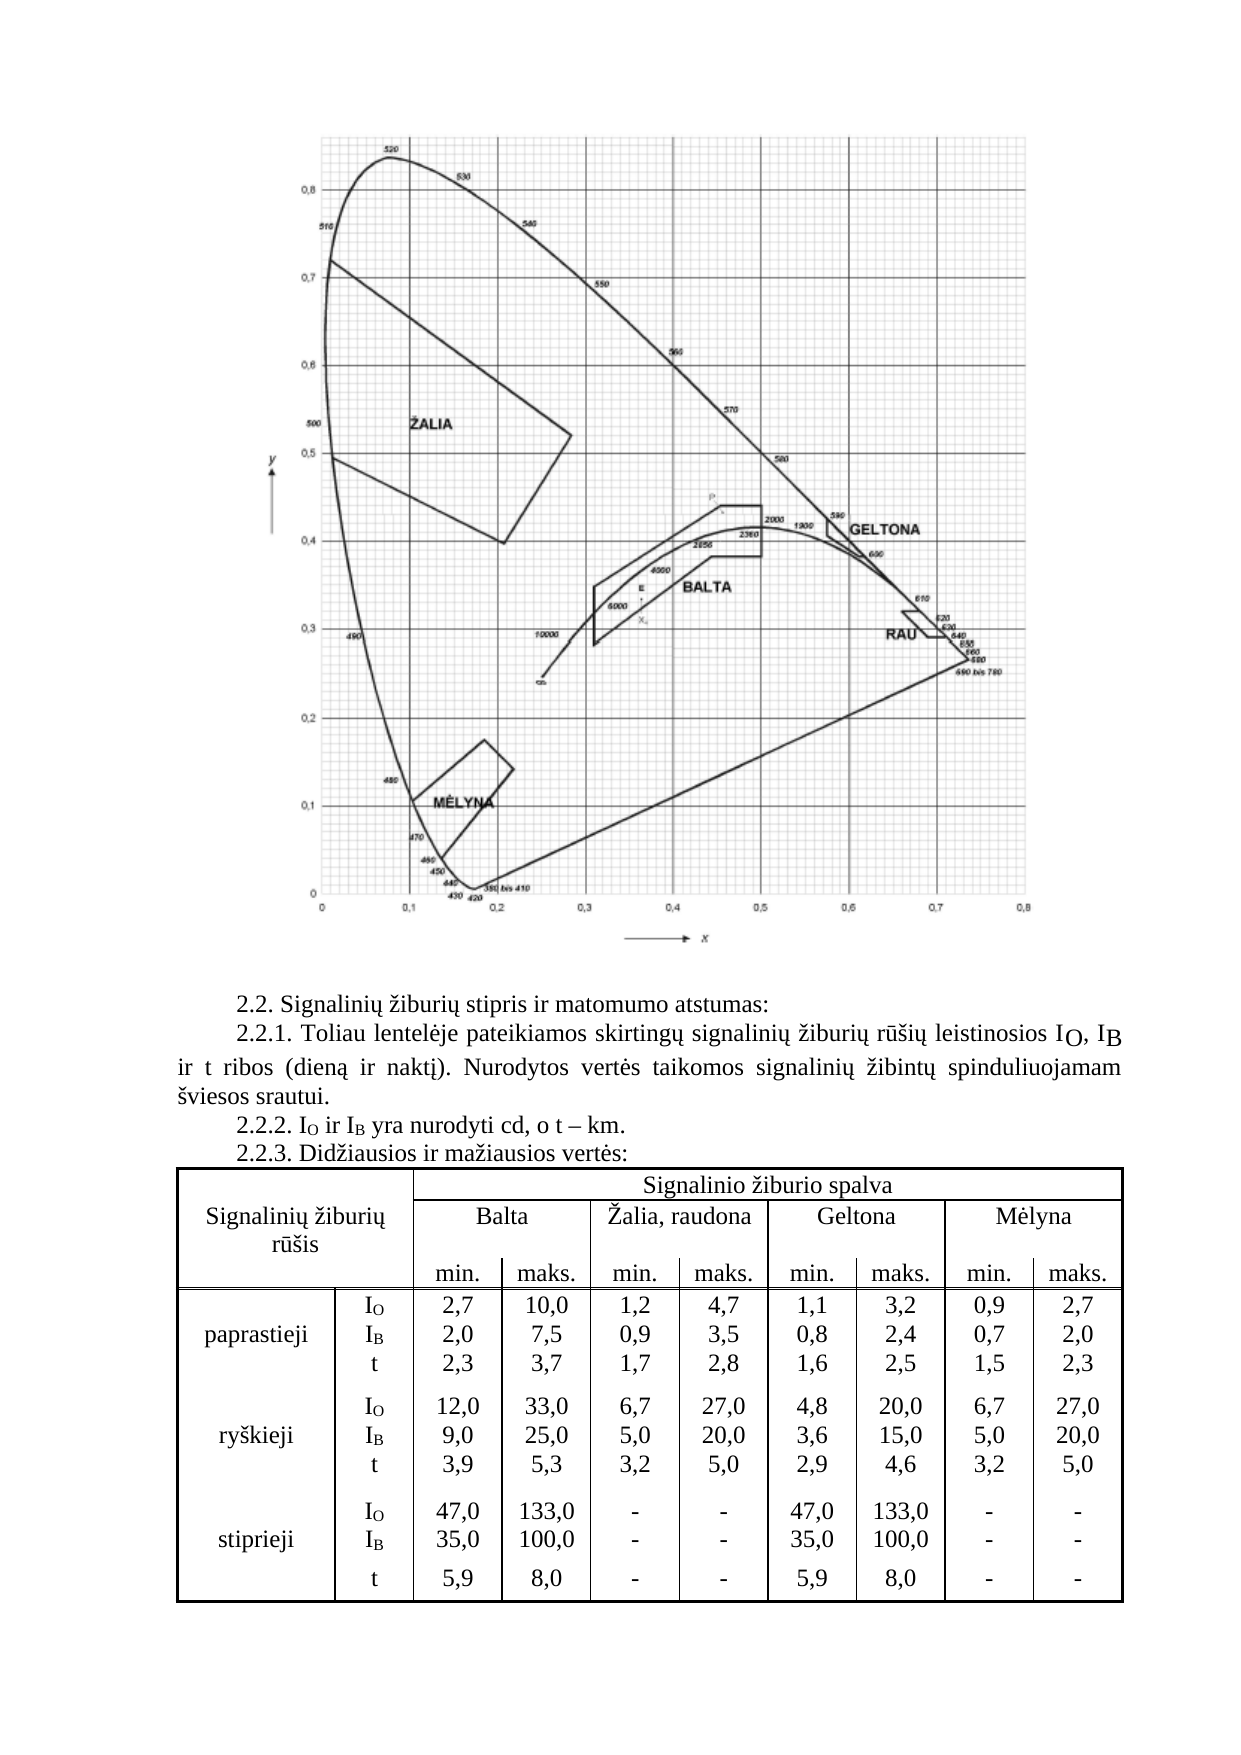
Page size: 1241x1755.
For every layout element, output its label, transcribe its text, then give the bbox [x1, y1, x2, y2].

table_cell 4,6 [857, 1449, 944, 1496]
table_cell 0,9 [591, 1319, 679, 1348]
table_cell [179, 1258, 413, 1287]
table_cell - [591, 1525, 679, 1563]
table_cell 35,0 [414, 1525, 501, 1563]
table_cell 2,7 [1034, 1290, 1121, 1319]
table_cell 2,8 [680, 1348, 767, 1391]
table_cell maks. [503, 1258, 590, 1287]
table_cell 2,9 [769, 1449, 856, 1496]
text 2.2.3. Didžiausios ir mažiausios vertės: [177, 1138, 1122, 1167]
table_cell - [680, 1564, 767, 1599]
table_cell 2,5 [857, 1348, 944, 1391]
table_cell 5,0 [1034, 1449, 1121, 1496]
table_cell 6,7 [946, 1391, 1033, 1420]
table_cell ryškieji [179, 1420, 334, 1449]
table_cell 100,0 [857, 1525, 944, 1563]
table_cell [179, 1391, 334, 1420]
table_cell - [591, 1496, 679, 1524]
table_cell maks. [857, 1258, 944, 1287]
table_cell 133,0 [857, 1496, 944, 1524]
table_cell 8,0 [857, 1564, 944, 1599]
table_cell stiprieji [179, 1525, 334, 1563]
table_cell [179, 1564, 334, 1599]
table_cell 25,0 [503, 1420, 590, 1449]
table_cell 8,0 [503, 1564, 590, 1599]
table_cell 2,4 [857, 1319, 944, 1348]
table_cell 0,7 [946, 1319, 1033, 1348]
table_cell IO [336, 1391, 413, 1420]
table_cell 9,0 [414, 1420, 501, 1449]
table_cell 1,5 [946, 1348, 1033, 1391]
table_cell - [1034, 1525, 1121, 1563]
table_cell 35,0 [769, 1525, 856, 1563]
table_cell 12,0 [414, 1391, 501, 1420]
table_cell Žalia, raudona [591, 1201, 767, 1258]
table_cell Signalinių žiburių rūšis [179, 1199, 413, 1258]
table_cell 0,8 [769, 1319, 856, 1348]
text 2.2.2. IO ir IB yra nurodyti cd, o t – km. [177, 1110, 1122, 1138]
table_cell 15,0 [857, 1420, 944, 1449]
table_cell 2,7 [414, 1290, 501, 1319]
table_cell 2,3 [1034, 1348, 1121, 1391]
table_cell t [336, 1348, 413, 1391]
table_cell maks. [680, 1258, 767, 1287]
table_cell 1,6 [769, 1348, 856, 1391]
table_cell 5,0 [591, 1420, 679, 1449]
table_cell IO [336, 1290, 413, 1319]
table_cell 1,7 [591, 1348, 679, 1391]
table_cell - [946, 1564, 1033, 1599]
table_cell 5,9 [414, 1564, 501, 1599]
text 2.2. Signalinių žiburių stipris ir matomumo atstumas: [177, 989, 1122, 1018]
table_cell 100,0 [503, 1525, 590, 1563]
table_cell paprastieji [179, 1319, 334, 1348]
table_cell 1,2 [591, 1290, 679, 1319]
table_cell 20,0 [1034, 1420, 1121, 1449]
table_header Signalinio žiburio spalva [414, 1170, 1121, 1199]
table_cell - [680, 1525, 767, 1563]
table_cell min. [591, 1258, 679, 1287]
table_cell 27,0 [680, 1391, 767, 1420]
table_cell - [1034, 1496, 1121, 1524]
table_cell Balta [414, 1201, 590, 1258]
text 2.2.1. Toliau lentelėje pateikiamos skirtingų signalinių žiburių rūšių leistinosios IO, IB ir t ribos (dieną ir naktį). Nurodytos vertės taikomos signalinių žibintų spinduliuojamam šviesos srautui. [177, 1018, 1122, 1110]
table_cell - [591, 1564, 679, 1599]
table_cell 2,0 [1034, 1319, 1121, 1348]
table_header [179, 1170, 413, 1199]
table_cell 2,0 [414, 1319, 501, 1348]
table_cell 5,0 [680, 1449, 767, 1496]
table_cell 33,0 [503, 1391, 590, 1420]
table_cell - [946, 1525, 1033, 1563]
table_cell 5,3 [503, 1449, 590, 1496]
table_cell 0,9 [946, 1290, 1033, 1319]
table_cell 20,0 [857, 1391, 944, 1420]
table_cell 6,7 [591, 1391, 679, 1420]
table_cell 10,0 [503, 1290, 590, 1319]
table_cell 3,6 [769, 1420, 856, 1449]
table_cell 27,0 [1034, 1391, 1121, 1420]
table_cell 3,7 [503, 1348, 590, 1391]
table_cell [179, 1290, 334, 1319]
table_cell - [1034, 1564, 1121, 1599]
table_cell 3,9 [414, 1449, 501, 1496]
table_cell maks. [1034, 1258, 1121, 1287]
table_cell 3,5 [680, 1319, 767, 1348]
table_cell Mėlyna [946, 1201, 1121, 1258]
table_cell 7,5 [503, 1319, 590, 1348]
table_cell 3,2 [591, 1449, 679, 1496]
table_cell IB [336, 1525, 413, 1563]
table_cell min. [946, 1258, 1033, 1287]
table_cell 2,3 [414, 1348, 501, 1391]
table_cell IB [336, 1319, 413, 1348]
table_cell min. [769, 1258, 856, 1287]
table_cell IO [336, 1496, 413, 1524]
table_cell IB [336, 1420, 413, 1449]
table_cell 20,0 [680, 1420, 767, 1449]
table_cell - [946, 1496, 1033, 1524]
table_cell 5,0 [946, 1420, 1033, 1449]
table_cell 3,2 [857, 1290, 944, 1319]
table_cell t [336, 1449, 413, 1496]
table_cell 133,0 [503, 1496, 590, 1524]
table_cell Geltona [769, 1201, 944, 1258]
table_cell t [336, 1564, 413, 1599]
table_cell 4,8 [769, 1391, 856, 1420]
table_cell min. [414, 1258, 501, 1287]
table_cell 3,2 [946, 1449, 1033, 1496]
table_cell [179, 1449, 334, 1496]
table_cell 1,1 [769, 1290, 856, 1319]
table_cell 5,9 [769, 1564, 856, 1599]
table_cell 47,0 [414, 1496, 501, 1524]
table_cell 4,7 [680, 1290, 767, 1319]
table_cell [179, 1348, 334, 1391]
table_cell - [680, 1496, 767, 1524]
table_cell [179, 1496, 334, 1524]
table_cell 47,0 [769, 1496, 856, 1524]
